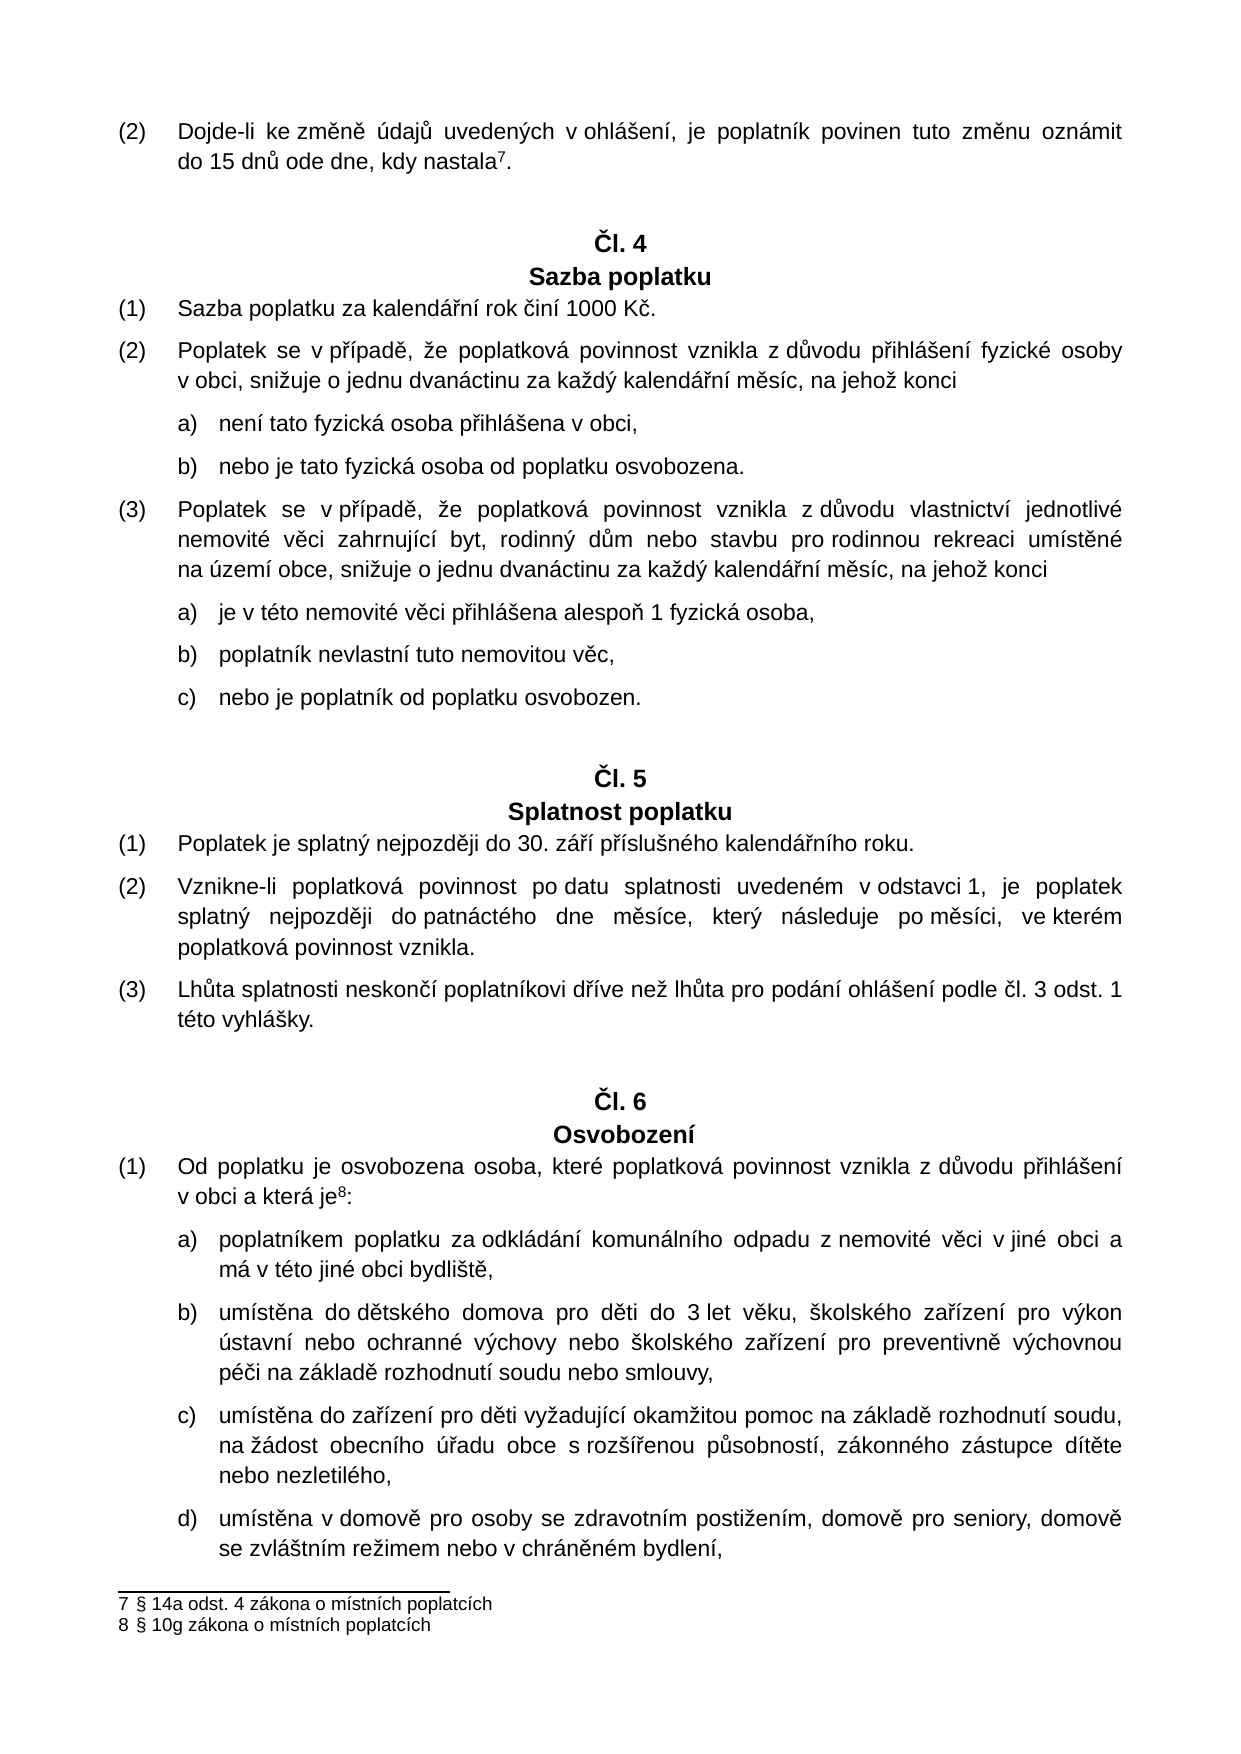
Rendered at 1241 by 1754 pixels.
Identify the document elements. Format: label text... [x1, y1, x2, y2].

list Od poplatku je osvobozena osoba, které poplatková povinnost vznikla z důvodu přihlášení v obci a která je: [118, 1153, 1122, 1209]
subtitle Čl. 4 Sazba poplatku [118, 228, 1122, 290]
list umístěna do zařízení pro děti vyžadující okamžitou pomoc na základě rozhodnutí soudu, na žádost obecního úřadu obce s rozšířenou působností, zákonného zástupce dítěte nebo nezletilého, [177, 1402, 1122, 1488]
list Lhůta splatnosti neskončí poplatníkovi dříve než lhůta pro podání ohlášení podle čl. 3 odst. 1 této vyhlášky. [118, 976, 1122, 1033]
list Dojde-li ke změně údajů uvedených v ohlášení, je poplatník povinen tuto změnu oznámit do 15 dnů ode dne, kdy nastala. [118, 118, 1122, 175]
list umístěna do dětského domova pro děti do 3 let věku, školského zařízení pro výkon ústavní nebo ochranné výchovy nebo školského zařízení pro preventivně výchovnou péči na základě rozhodnutí soudu nebo smlouvy, [177, 1298, 1122, 1385]
list Poplatek je splatný nejpozději do 30. září příslušného kalendářního roku. [118, 830, 1122, 857]
list Poplatek se v případě, že poplatková povinnost vznikla z důvodu vlastnictví jednotlivé nemovité věci zahrnující byt, rodinný dům nebo stavbu pro rodinnou rekreaci umístěné na území obce, snižuje o jednu dvanáctinu za každý kalendářní měsíc, na jehož konci [118, 496, 1122, 582]
subtitle Čl. 5 Splatnost poplatku [118, 764, 1122, 826]
list § 10g zákona o místních poplatcích [118, 1614, 1122, 1635]
list nebo je poplatník od poplatku osvobozen. [177, 684, 1122, 711]
list nebo je tato fyzická osoba od poplatku osvobozena. [177, 453, 1122, 479]
list Sazba poplatku za kalendářní rok činí 1000 Kč. [118, 294, 1122, 321]
list Vznikne-li poplatková povinnost po datu splatnosti uvedeném v odstavci 1, je poplatek splatný nejpozději do patnáctého dne měsíce, který následuje po měsíci, ve kterém poplatková povinnost vznikla. [118, 873, 1122, 960]
list není tato fyzická osoba přihlášena v obci, [177, 410, 1122, 437]
list Poplatek se v případě, že poplatková povinnost vznikla z důvodu přihlášení fyzické osoby v obci, snižuje o jednu dvanáctinu za každý kalendářní měsíc, na jehož konci [118, 337, 1122, 394]
list poplatníkem poplatku za odkládání komunálního odpadu z nemovité věci v jiné obci a má v této jiné obci bydliště, [177, 1226, 1122, 1282]
subtitle Čl. 6 Osvobození [118, 1087, 1122, 1148]
list poplatník nevlastní tuto nemovitou věc, [177, 641, 1122, 668]
list je v této nemovité věci přihlášena alespoň 1 fyzická osoba, [177, 599, 1122, 625]
list umístěna v domově pro osoby se zdravotním postižením, domově pro seniory, domově se zvláštním režimem nebo v chráněném bydlení, [177, 1505, 1122, 1561]
list § 14a odst. 4 zákona o místních poplatcích [118, 1592, 1122, 1614]
